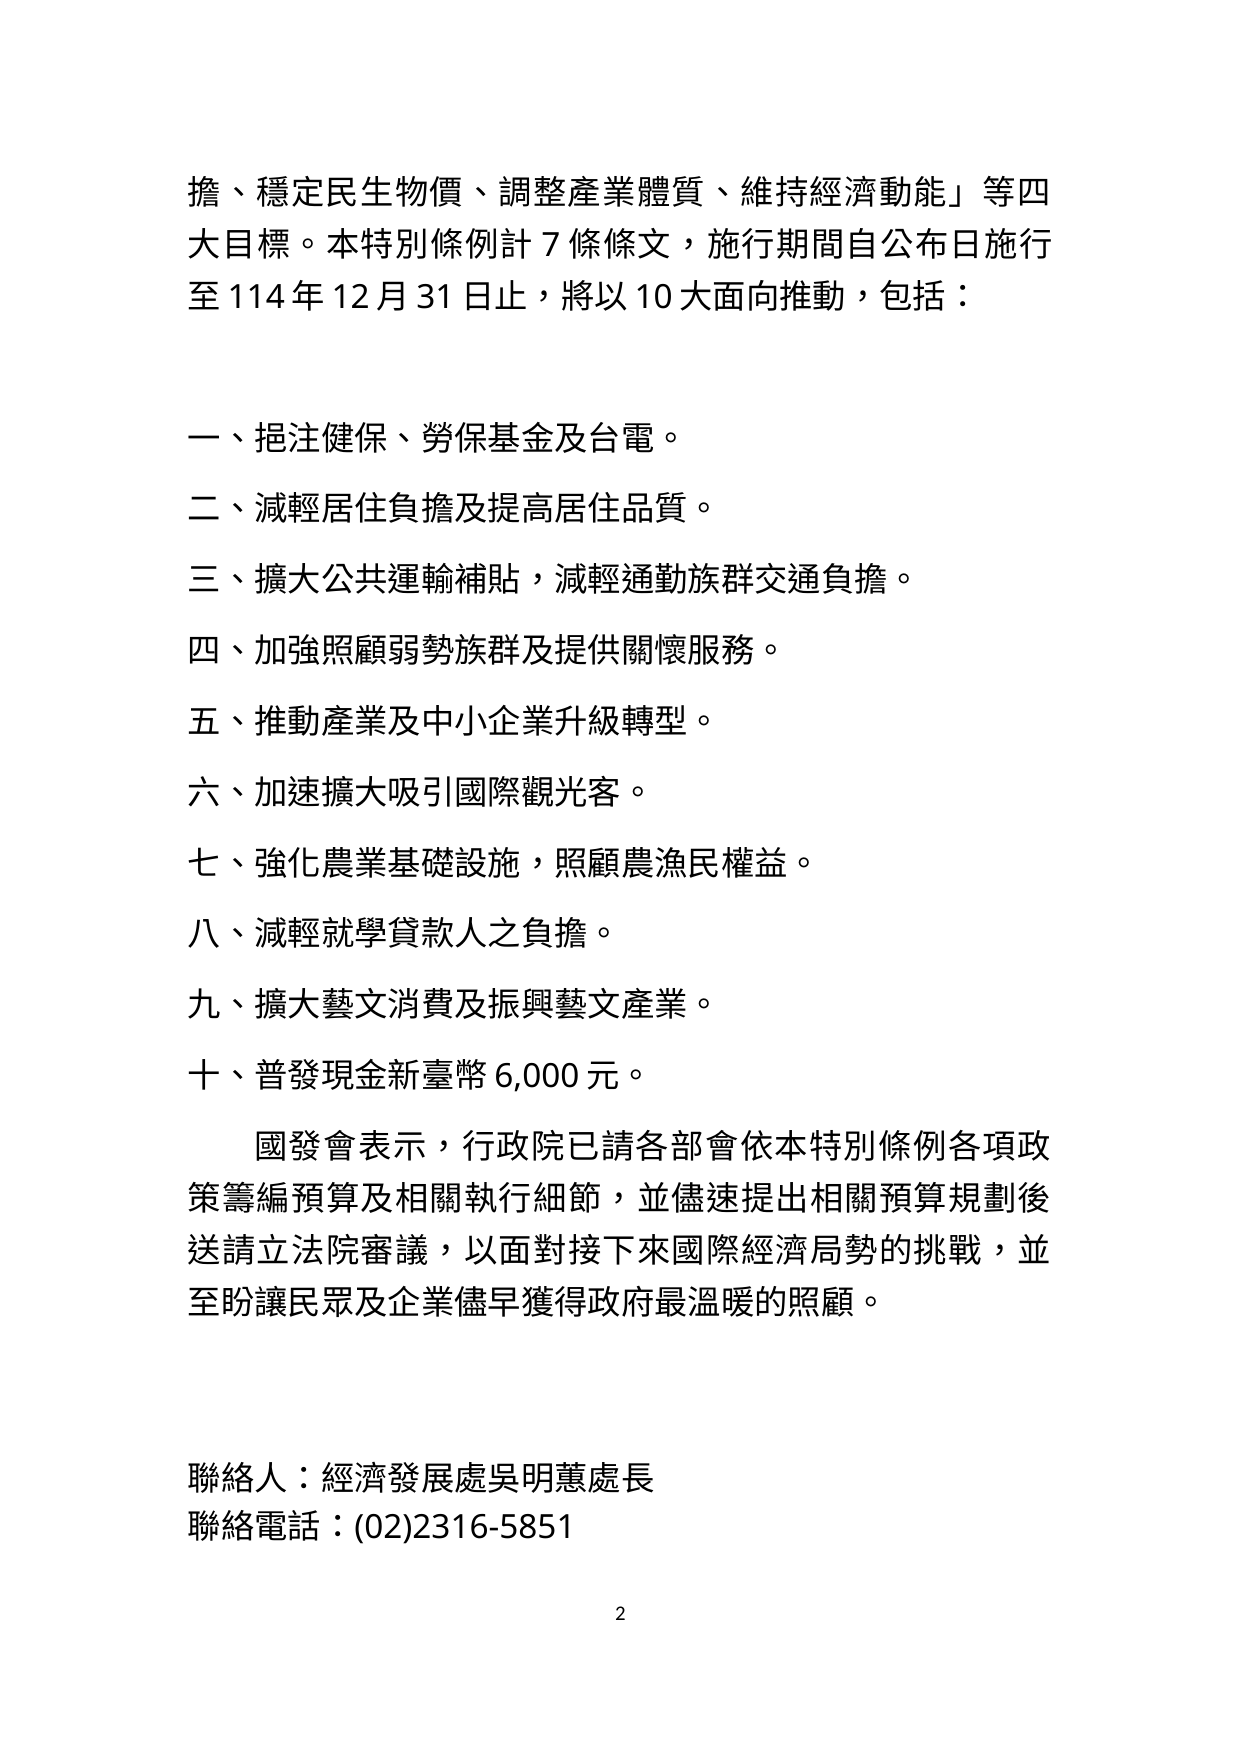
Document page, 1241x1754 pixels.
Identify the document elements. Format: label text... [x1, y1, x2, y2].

text 國發會表示，行政院已請各部會依本特別條例各項政策籌編預算及相關執行細節，並儘速提出相關預算規劃後送請立法院審議，以面對接下來國際經濟局勢的挑戰，並至盼讓民眾及企業儘早獲得政府最溫暖的照顧。 [187, 1117, 1053, 1325]
text 三、擴大公共運輸補貼，減輕通勤族群交通負擔。 [187, 550, 1053, 602]
text 六、加速擴大吸引國際觀光客。 [187, 762, 1053, 814]
text 一、挹注健保、勞保基金及台電。 [187, 408, 1053, 460]
text 十、普發現金新臺幣6,000元。 [187, 1046, 1053, 1098]
text 五、推動產業及中小企業升級轉型。 [187, 692, 1053, 744]
text 四、加強照顧弱勢族群及提供關懷服務。 [187, 621, 1053, 673]
text 二、減輕居住負擔及提高居住品質。 [187, 479, 1053, 531]
text 七、強化農業基礎設施，照顧農漁民權益。 [187, 833, 1053, 885]
text 聯絡人：經濟發展處吳明蕙處長 聯絡電話：(02)2316-5851 [187, 1452, 1053, 1549]
text 九、擴大藝文消費及振興藝文產業。 [187, 975, 1053, 1027]
text 八、減輕就學貸款人之負擔。 [187, 904, 1053, 956]
text 擔、穩定民生物價、調整產業體質、維持經濟動能」等四大目標。本特別條例計7條條文，施行期間自公布日施行至114年12月31日止，將以10大面向推動，包括： [187, 162, 1053, 319]
